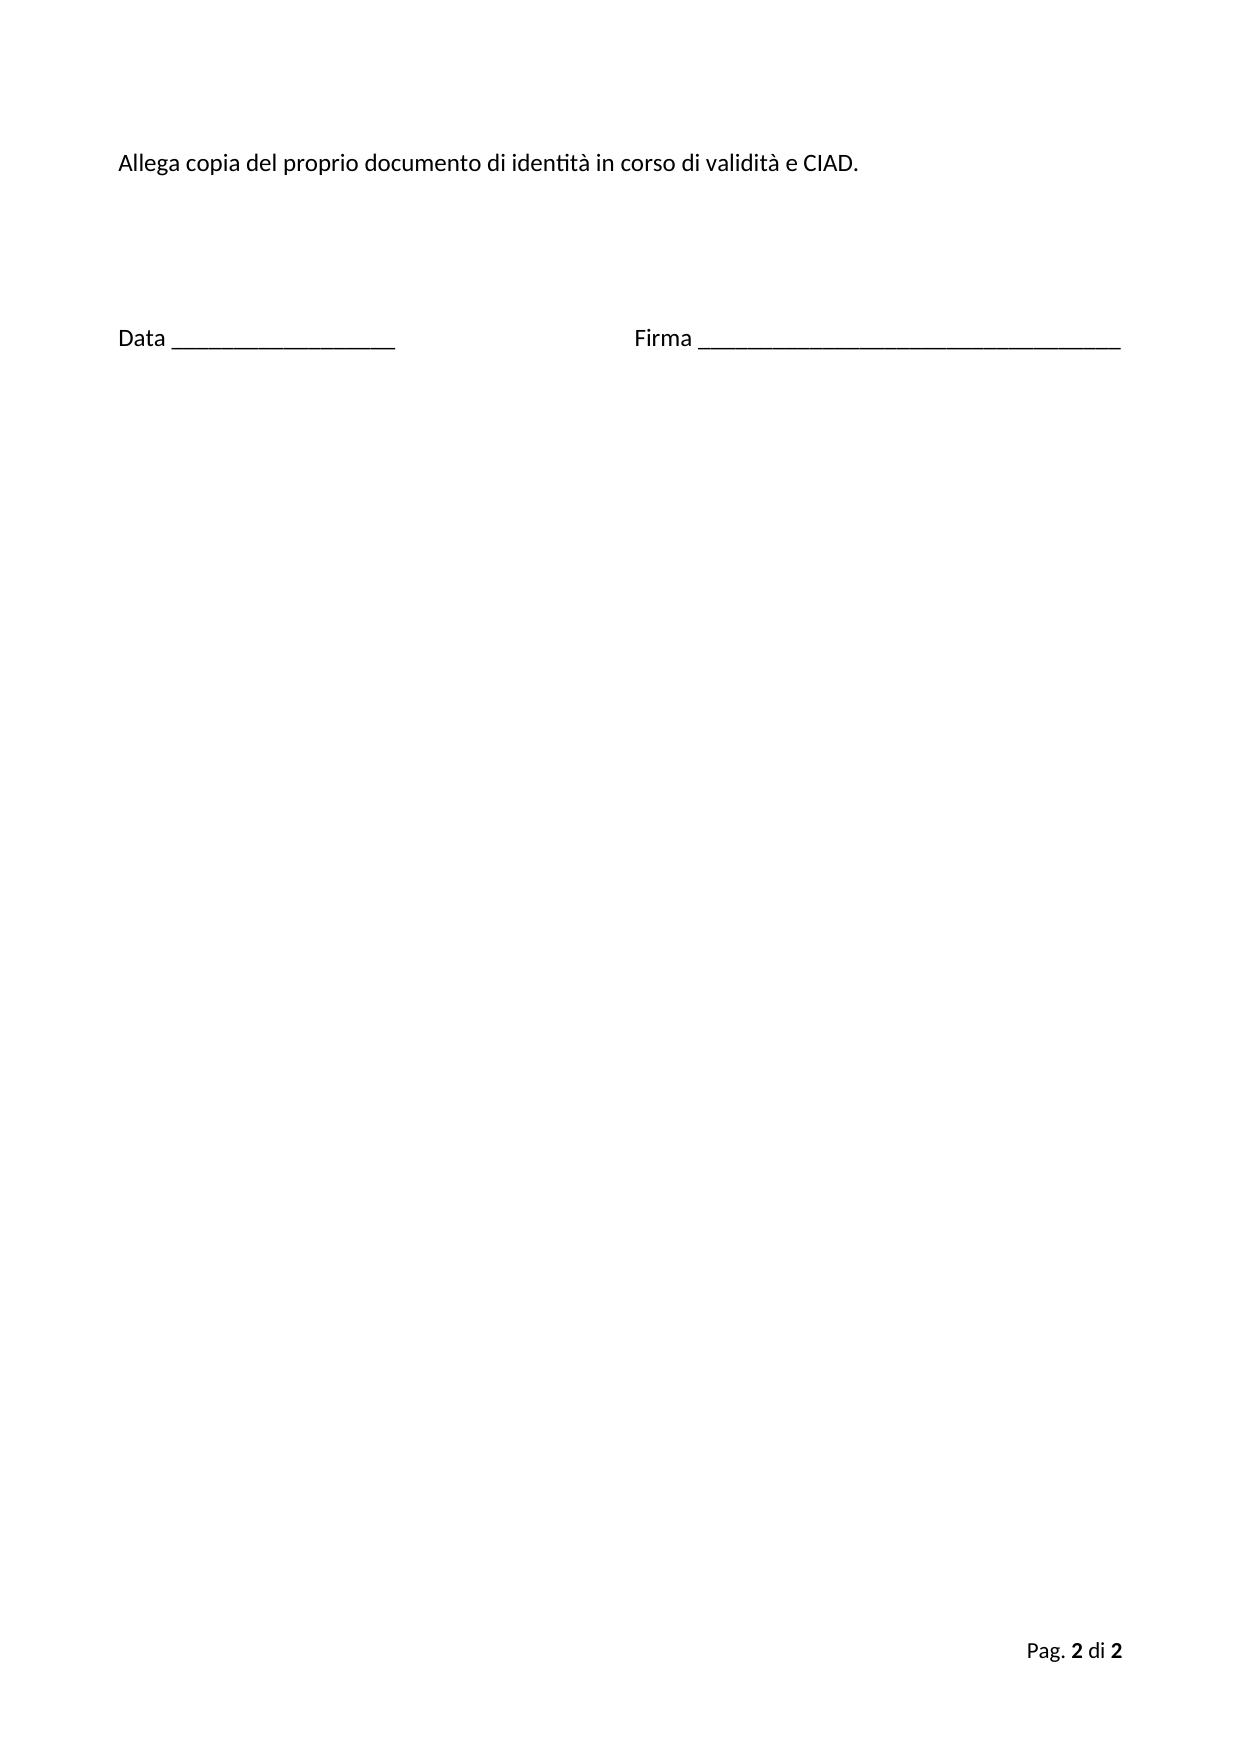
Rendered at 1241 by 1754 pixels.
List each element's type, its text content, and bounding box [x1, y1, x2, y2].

text Data __________________ Firma __________________________________ [118, 323, 1122, 353]
text Allega copia del proprio documento di identità in corso di validità e CIAD. [118, 148, 1122, 178]
